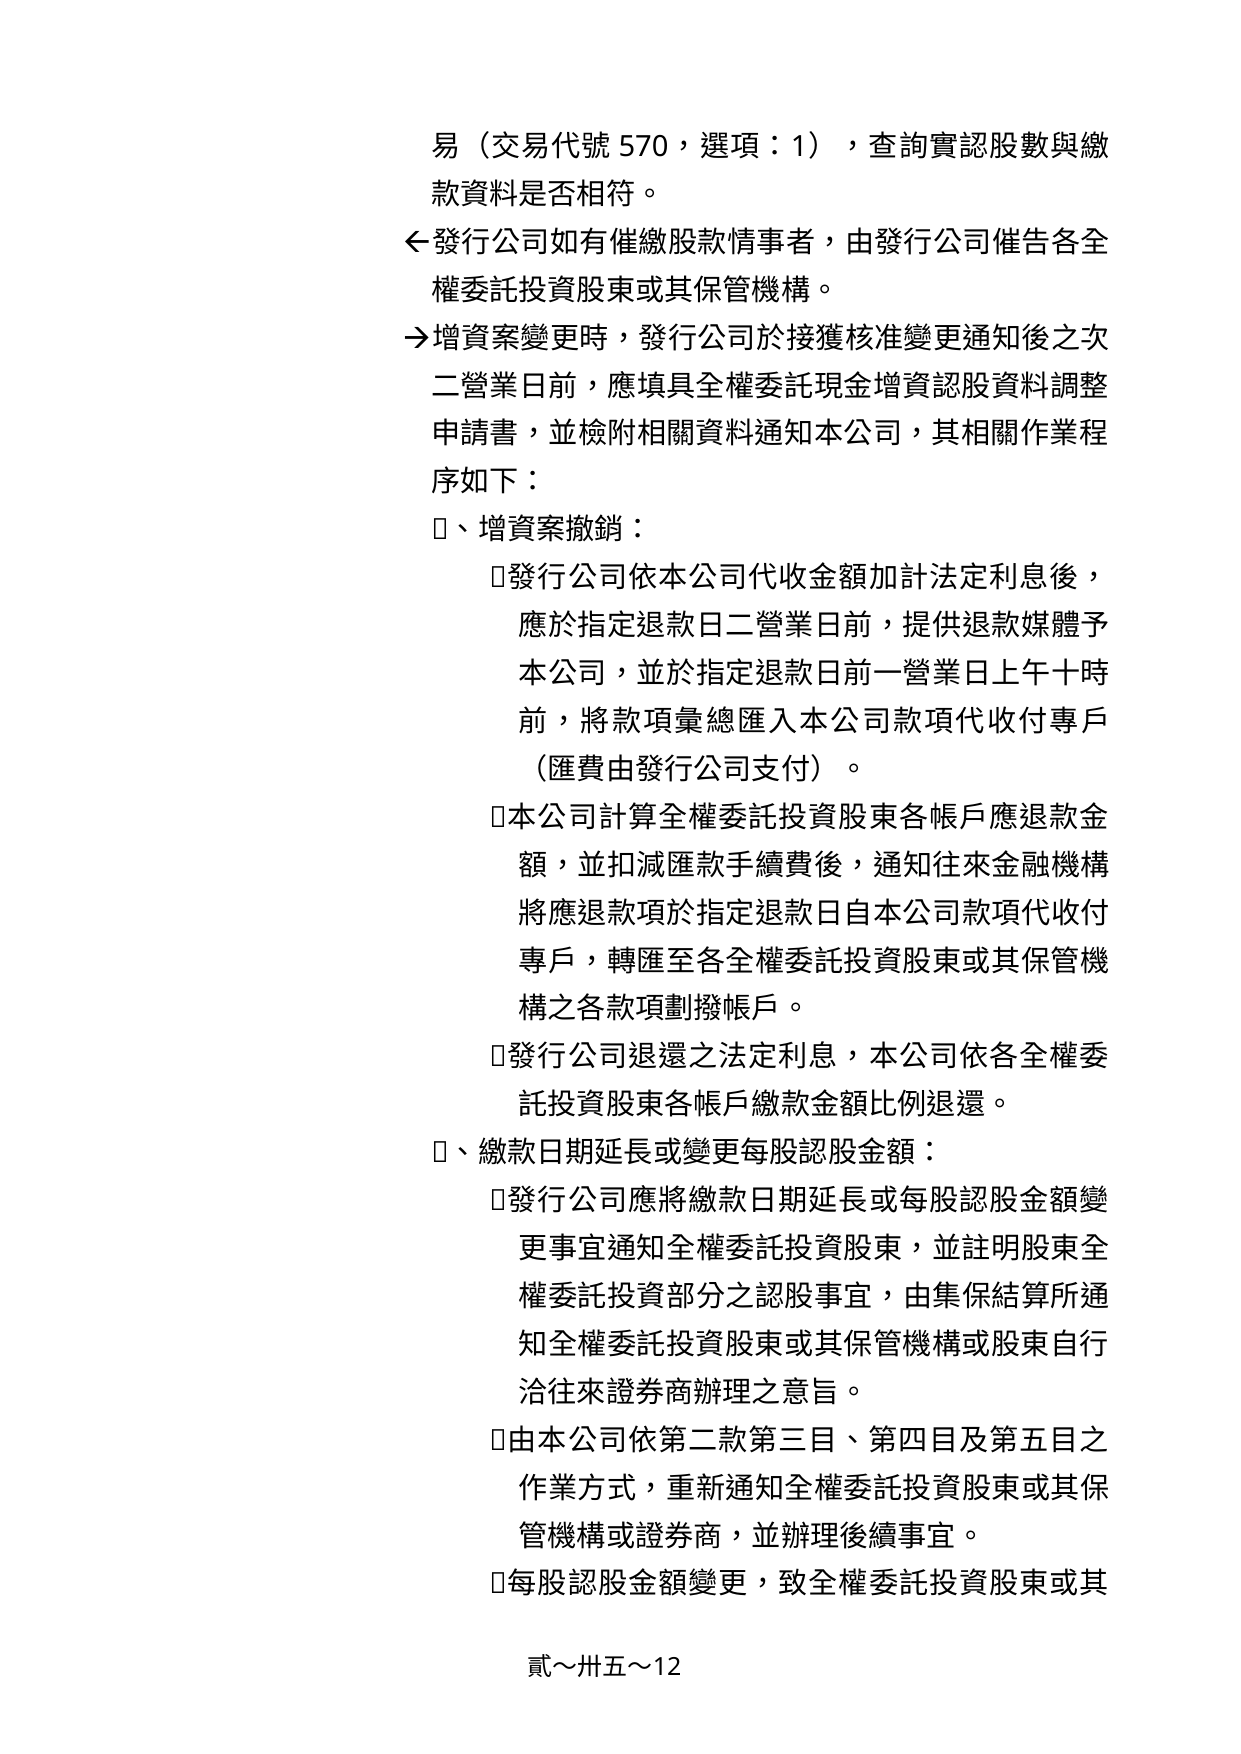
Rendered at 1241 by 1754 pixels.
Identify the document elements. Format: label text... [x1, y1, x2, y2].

text 發行公司依本公司代收金額加計法定利息後，應於指定退款日二營業日前，提供退款媒體予本公司，並於指定退款日前一營業日上午十時前，將款項彙總匯入本公司款項代收付專戶（匯費由發行公司支付）。 [489, 549, 1110, 789]
subtitle 、繳款日期延長或變更每股認股金額： [431, 1124, 1110, 1172]
text 由本公司依第二款第三目、第四目及第五目之作業方式，重新通知全權委託投資股東或其保管機構或證券商，並辦理後續事宜。 [489, 1412, 1110, 1556]
text 發行公司退還之法定利息，本公司依各全權委託投資股東各帳戶繳款金額比例退還。 [489, 1028, 1110, 1124]
text 增資案變更時，發行公司於接獲核准變更通知後之次二營業日前，應填具全權委託現金增資認股資料調整申請書，並檢附相關資料通知本公司，其相關作業程序如下： [402, 310, 1110, 501]
text 發行公司應將繳款日期延長或每股認股金額變更事宜通知全權委託投資股東，並註明股東全權委託投資部分之認股事宜，由集保結算所通知全權委託投資股東或其保管機構或股東自行洽往來證券商辦理之意旨。 [489, 1172, 1110, 1412]
subtitle 、增資案撤銷： [431, 501, 1110, 549]
text 本公司計算全權委託投資股東各帳戶應退款金額，並扣減匯款手續費後，通知往來金融機構，將應退款項於指定退款日自本公司款項代收付專戶，轉匯至各全權委託投資股東或其保管機構之各款項劃撥帳戶。 [489, 789, 1110, 1028]
text 易（交易代號570，選項：1），查詢實認股數與繳款資料是否相符。 [402, 118, 1110, 214]
text 每股認股金額變更，致全權委託投資股東或其 [489, 1556, 1110, 1603]
text 發行公司如有催繳股款情事者，由發行公司催告各全權委託投資股東或其保管機構。 [402, 214, 1110, 310]
